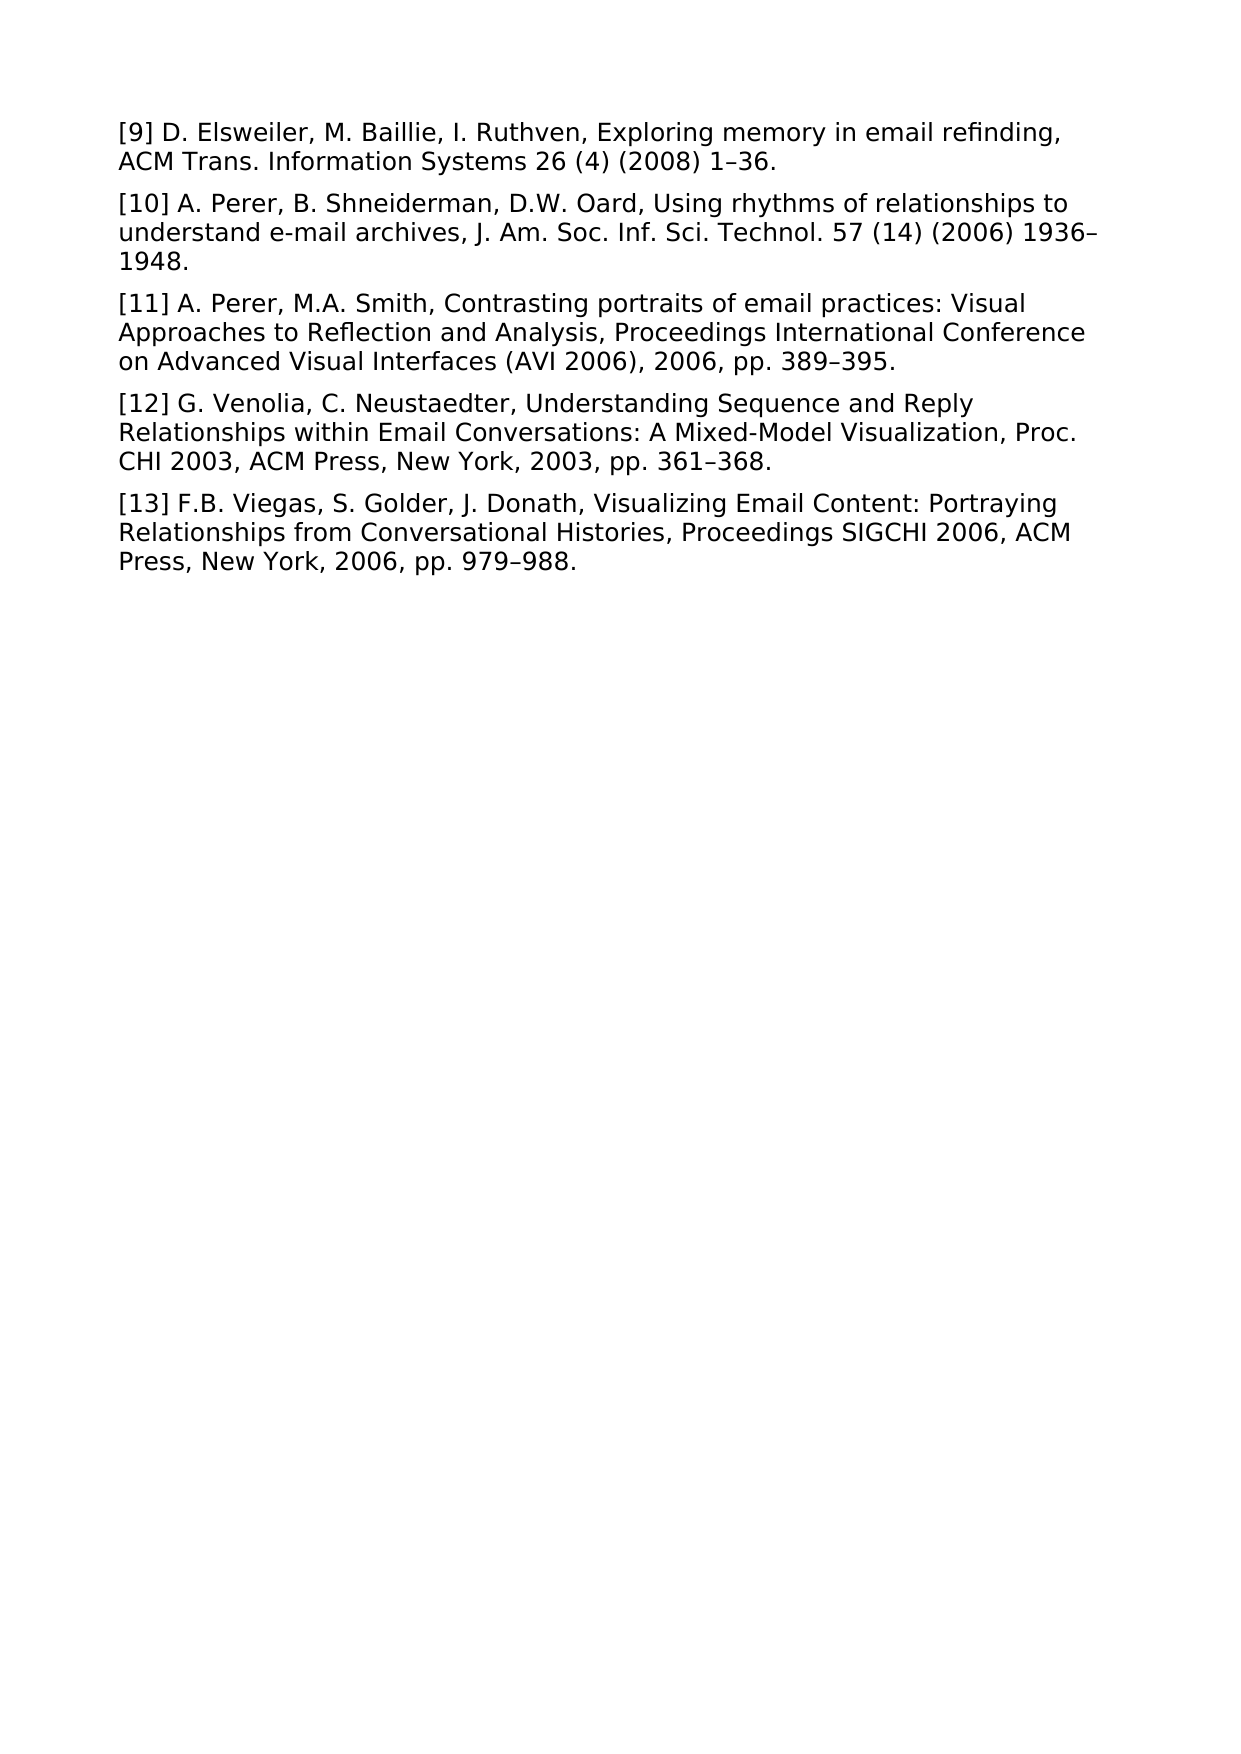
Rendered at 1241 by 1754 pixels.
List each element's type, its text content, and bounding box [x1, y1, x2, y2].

text [12] G. Venolia, C. Neustaedter, Understanding Sequence and Reply Relationships within Email Conversations: A Mixed-Model Visualization, Proc. CHI 2003, ACM Press, New York, 2003, pp. 361–368. [118, 389, 1122, 476]
text [10] A. Perer, B. Shneiderman, D.W. Oard, Using rhythms of relationships to understand e-mail archives, J. Am. Soc. Inf. Sci. Technol. 57 (14) (2006) 1936–1948. [118, 189, 1122, 276]
text [9] D. Elsweiler, M. Baillie, I. Ruthven, Exploring memory in email refinding, ACM Trans. Information Systems 26 (4) (2008) 1–36. [118, 118, 1122, 176]
text [11] A. Perer, M.A. Smith, Contrasting portraits of email practices: Visual Approaches to Reflection and Analysis, Proceedings International Conference on Advanced Visual Interfaces (AVI 2006), 2006, pp. 389–395. [118, 289, 1122, 376]
text [13] F.B. Viegas, S. Golder, J. Donath, Visualizing Email Content: Portraying Relationships from Conversational Histories, Proceedings SIGCHI 2006, ACM Press, New York, 2006, pp. 979–988. [118, 489, 1122, 576]
